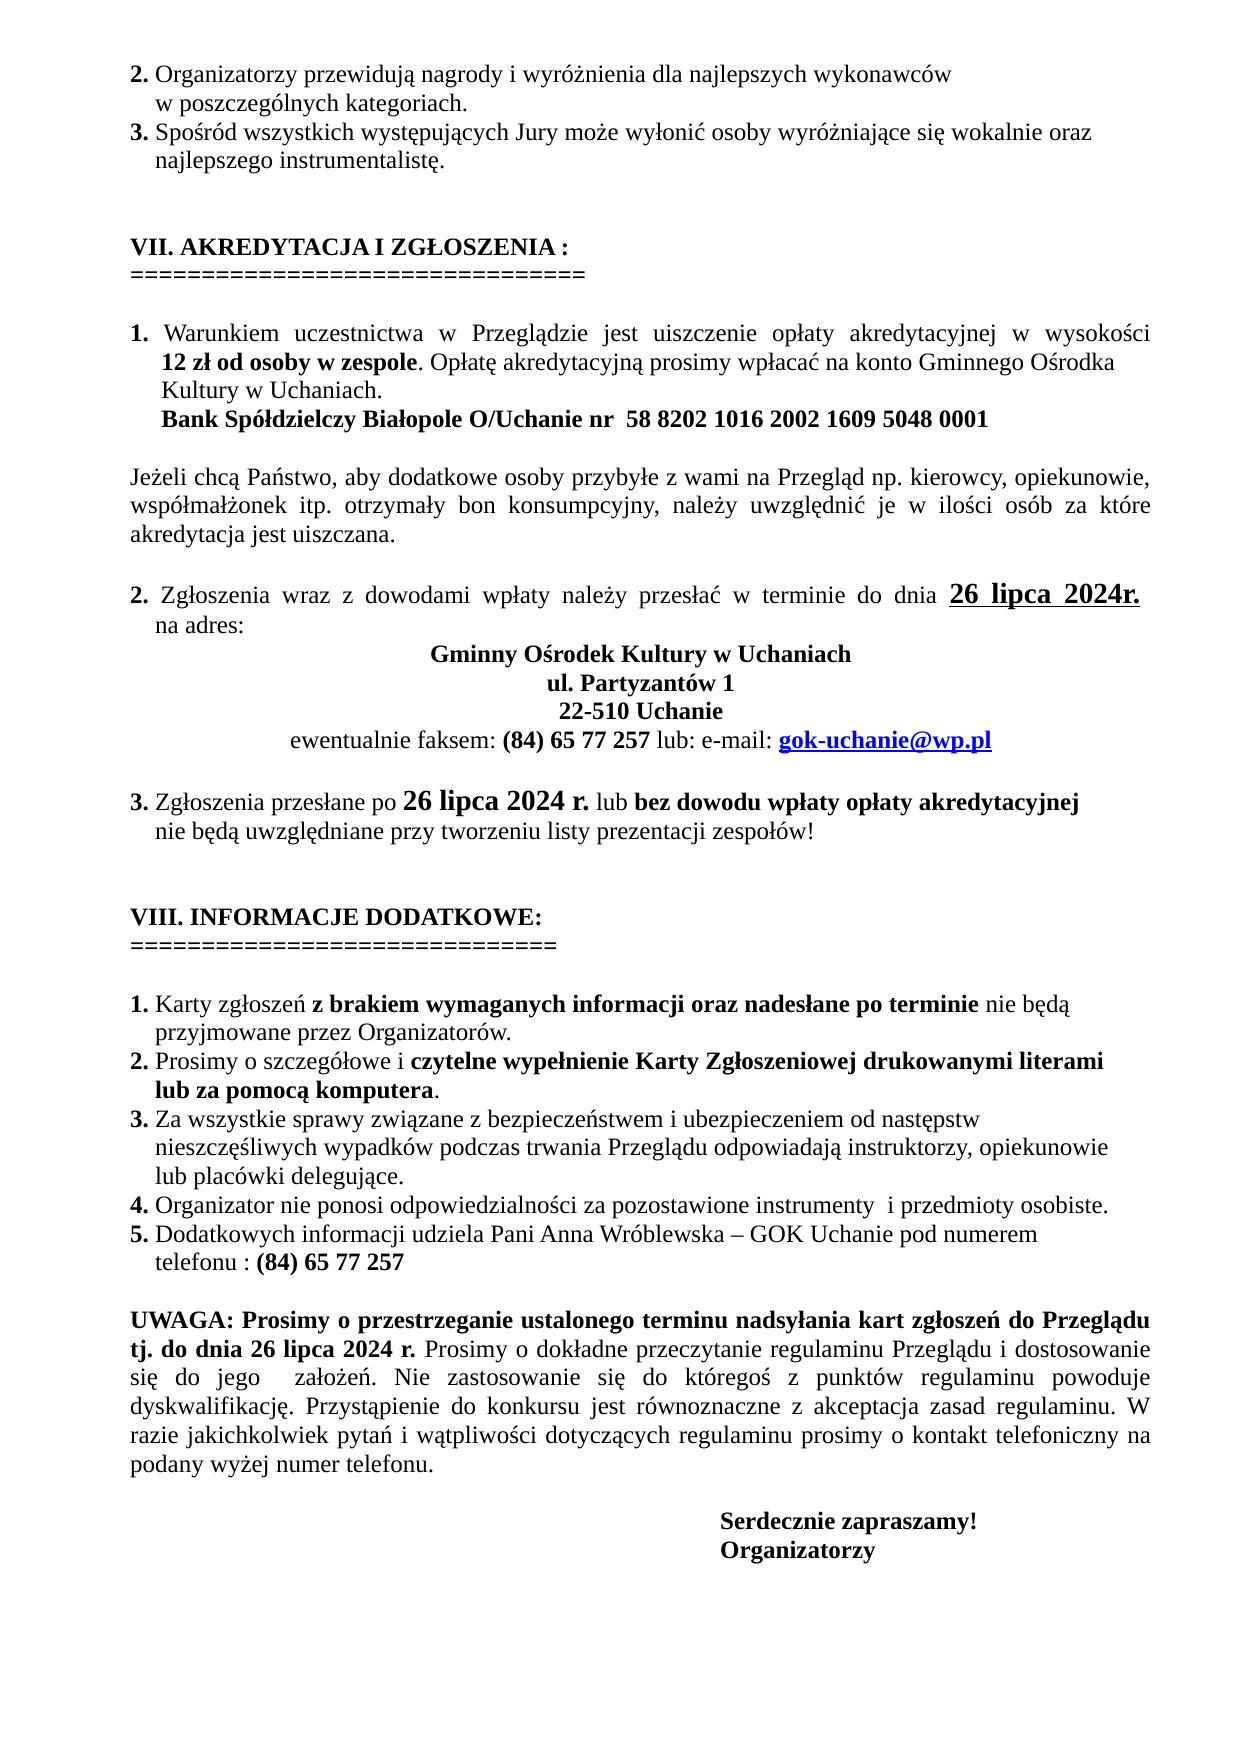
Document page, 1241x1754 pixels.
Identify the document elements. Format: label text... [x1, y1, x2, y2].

text lub placówki delegujące. [130, 1161, 1152, 1190]
text przyjmowane przez Organizatorów. [130, 1017, 1152, 1046]
text VII. AKREDYTACJA I ZGŁOSZENIA : [130, 232, 1152, 260]
text ewentualnie faksem: (84) 65 77 257 lub: e-mail: gok-uchanie@wp.pl [130, 725, 1152, 754]
text 3. Spośród wszystkich występujących Jury może wyłonić osoby wyróżniające się wokalnie oraz [130, 117, 1152, 145]
text Organizatorzy [130, 1535, 1152, 1564]
text telefonu : (84) 65 77 257 [130, 1247, 1152, 1276]
text UWAGA: Prosimy o przestrzeganie ustalonego terminu nadsyłania kart zgłoszeń do Przeglądu tj. do dnia 26 lipca 2024 r. Prosimy o dokładne przeczytanie regulaminu Przeglądu i dostosowanie się do jego założeń. Nie zastosowanie się do któregoś z punktów regulaminu powoduje dyskwalifikację. Przystąpienie do konkursu jest równoznaczne z akceptacja zasad regulaminu. W razie jakichkolwiek pytań i wątpliwości dotyczących regulaminu prosimy o kontakt telefoniczny na podany wyżej numer telefonu. [130, 1305, 1152, 1477]
text 1. Karty zgłoszeń z brakiem wymaganych informacji oraz nadesłane po terminie nie będą [130, 989, 1152, 1017]
text 3. Zgłoszenia przesłane po 26 lipca 2024 r. lub bez dowodu wpłaty opłaty akredytacyjnej [130, 783, 1152, 816]
text 1. Warunkiem uczestnictwa w Przeglądzie jest uiszczenie opłaty akredytacyjnej w wysokości 12 zł od osoby w zespole. Opłatę akredytacyjną prosimy wpłacać na konto Gminnego Ośrodka [130, 318, 1152, 375]
text 3. Za wszystkie sprawy związane z bezpieczeństwem i ubezpieczeniem od następstw [130, 1104, 1152, 1132]
text Jeżeli chcą Państwo, aby dodatkowe osoby przybyłe z wami na Przegląd np. kierowcy, opiekunowie, współmałżonek itp. otrzymały bon konsumpcyjny, należy uwzględnić je w ilości osób za które akredytacja jest uiszczana. [130, 462, 1152, 548]
text nie będą uwzględniane przy tworzeniu listy prezentacji zespołów! [130, 816, 1152, 845]
text lub za pomocą komputera. [130, 1075, 1152, 1104]
text nieszczęśliwych wypadków podczas trwania Przeglądu odpowiadają instruktorzy, opiekunowie [130, 1132, 1152, 1161]
text Bank Spółdzielczy Białopole O/Uchanie nr 58 8202 1016 2002 1609 5048 0001 [130, 404, 1152, 433]
text Kultury w Uchaniach. [130, 375, 1152, 404]
text 2. Organizatorzy przewidują nagrody i wyróżnienia dla najlepszych wykonawców w poszczególnych kategoriach. [130, 59, 1152, 117]
text 2. Prosimy o szczegółowe i czytelne wypełnienie Karty Zgłoszeniowej drukowanymi literami [130, 1046, 1152, 1075]
text 2. Zgłoszenia wraz z dowodami wpłaty należy przesłać w terminie do dnia 26 lipca 2024r. na adres: [130, 577, 1152, 639]
text ================================ [130, 260, 1152, 289]
text 4. Organizator nie ponosi odpowiedzialności za pozostawione instrumenty i przedmioty osobiste. [130, 1190, 1152, 1219]
text 5. Dodatkowych informacji udziela Pani Anna Wróblewska – GOK Uchanie pod numerem [130, 1219, 1152, 1247]
text Serdecznie zapraszamy! [130, 1506, 1152, 1535]
text Gminny Ośrodek Kultury w Uchaniach [130, 639, 1152, 668]
text ============================== [130, 931, 1152, 960]
text VIII. INFORMACJE DODATKOWE: [130, 902, 1152, 931]
text ul. Partyzantów 1 [130, 668, 1152, 696]
text najlepszego instrumentalistę. [130, 145, 1152, 174]
text 22-510 Uchanie [130, 696, 1152, 725]
